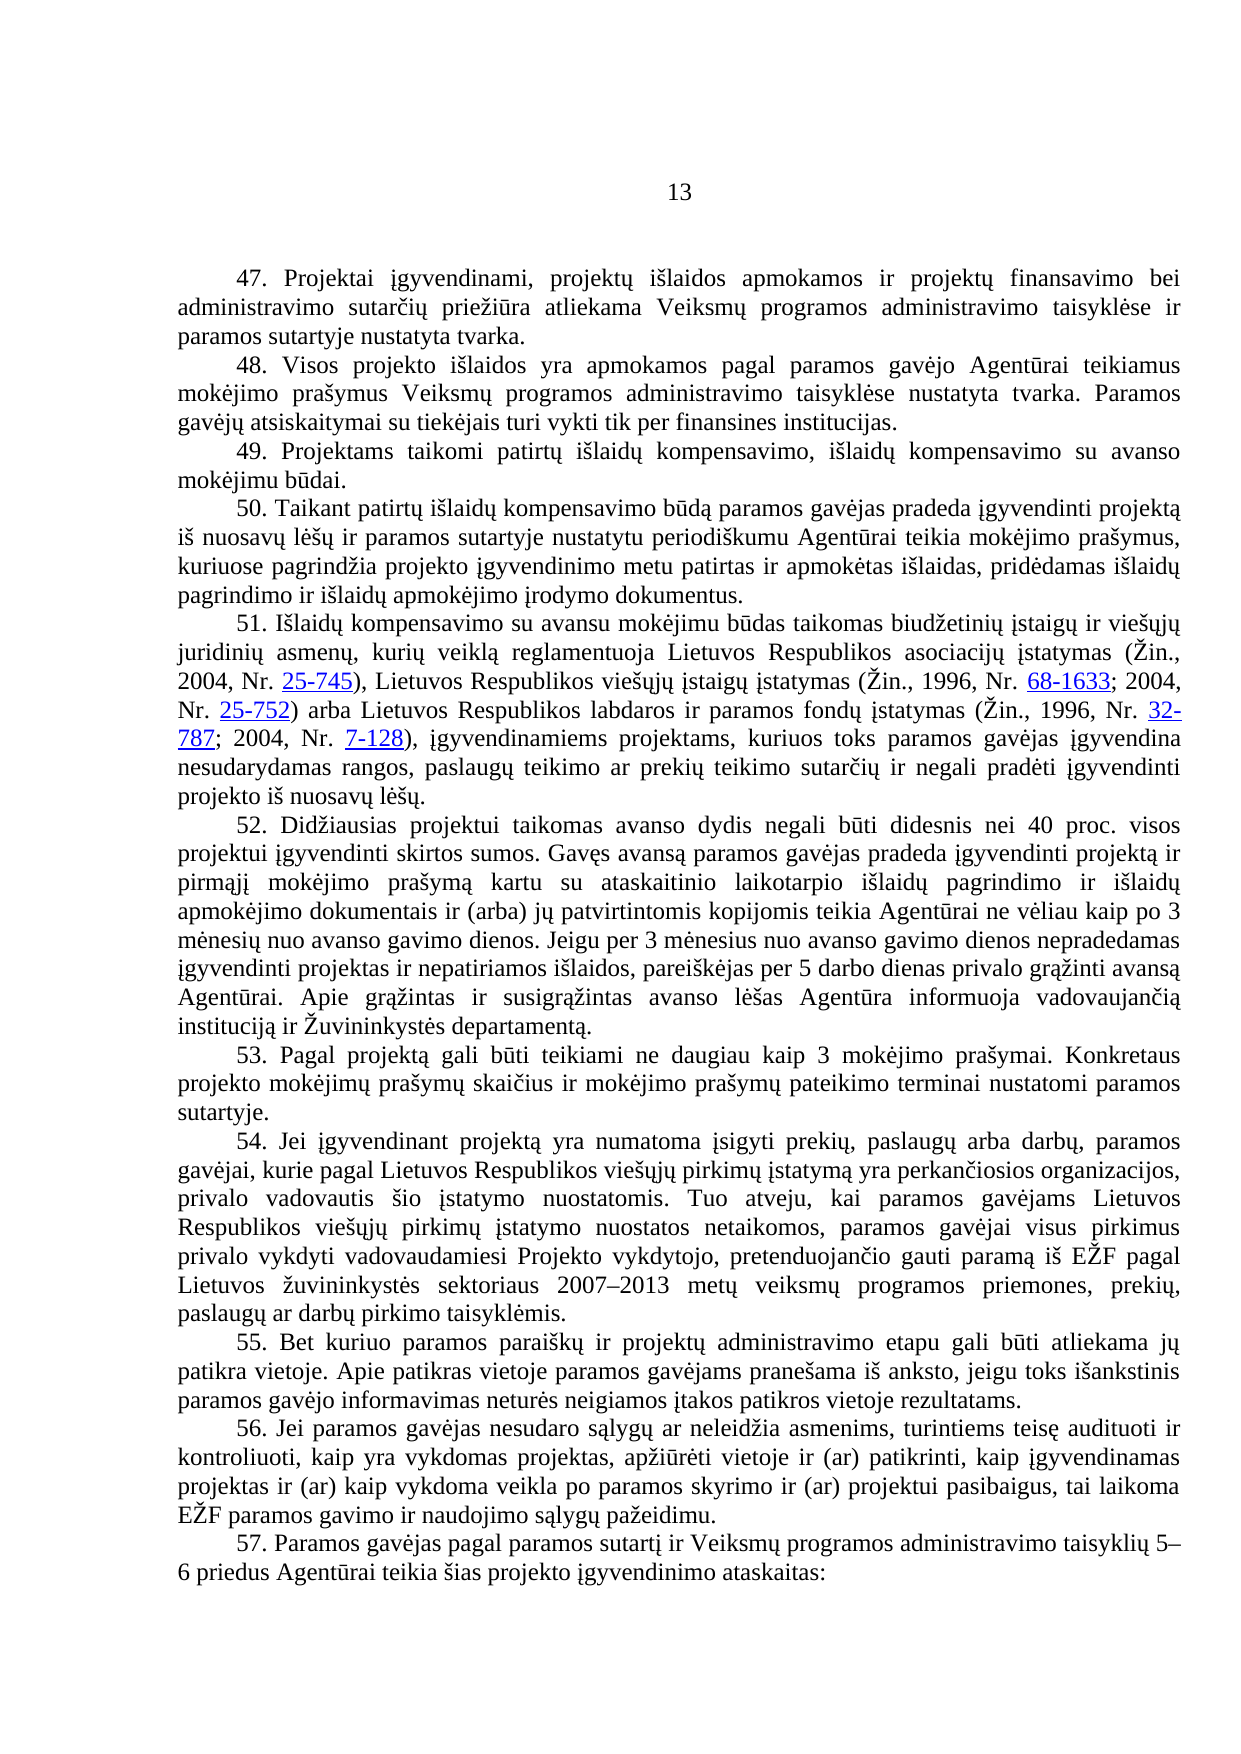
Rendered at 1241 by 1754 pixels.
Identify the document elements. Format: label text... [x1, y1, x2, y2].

text 56. Jei paramos gavėjas nesudaro sąlygų ar neleidžia asmenims, turintiems teisę audituoti ir kontroliuoti, kaip yra vykdomas projektas, apžiūrėti vietoje ir (ar) patikrinti, kaip įgyvendinamas projektas ir (ar) kaip vykdoma veikla po paramos skyrimo ir (ar) projektui pasibaigus, tai laikoma EŽF paramos gavimo ir naudojimo sąlygų pažeidimu. [177, 1413, 1181, 1528]
text 54. Jei įgyvendinant projektą yra numatoma įsigyti prekių, paslaugų arba darbų, paramos gavėjai, kurie pagal Lietuvos Respublikos viešųjų pirkimų įstatymą yra perkančiosios organizacijos, privalo vadovautis šio įstatymo nuostatomis. Tuo atveju, kai paramos gavėjams Lietuvos Respublikos viešųjų pirkimų įstatymo nuostatos netaikomos, paramos gavėjai visus pirkimus privalo vykdyti vadovaudamiesi Projekto vykdytojo, pretenduojančio gauti paramą iš EŽF pagal Lietuvos žuvininkystės sektoriaus 2007–2013 metų veiksmų programos priemones, prekių, paslaugų ar darbų pirkimo taisyklėmis. [177, 1126, 1181, 1327]
text 55. Bet kuriuo paramos paraiškų ir projektų administravimo etapu gali būti atliekama jų patikra vietoje. Apie patikras vietoje paramos gavėjams pranešama iš anksto, jeigu toks išankstinis paramos gavėjo informavimas neturės neigiamos įtakos patikros vietoje rezultatams. [177, 1327, 1181, 1413]
text 48. Visos projekto išlaidos yra apmokamos pagal paramos gavėjo Agentūrai teikiamus mokėjimo prašymus Veiksmų programos administravimo taisyklėse nustatyta tvarka. Paramos gavėjų atsiskaitymai su tiekėjais turi vykti tik per finansines institucijas. [177, 350, 1181, 436]
text 47. Projektai įgyvendinami, projektų išlaidos apmokamos ir projektų finansavimo bei administravimo sutarčių priežiūra atliekama Veiksmų programos administravimo taisyklėse ir paramos sutartyje nustatyta tvarka. [177, 263, 1181, 350]
text 51. Išlaidų kompensavimo su avansu mokėjimu būdas taikomas biudžetinių įstaigų ir viešųjų juridinių asmenų, kurių veiklą reglamentuoja Lietuvos Respublikos asociacijų įstatymas (Žin., 2004, Nr. 25-745), Lietuvos Respublikos viešųjų įstaigų įstatymas (Žin., 1996, Nr. 68-1633; 2004, Nr. 25-752) arba Lietuvos Respublikos labdaros ir paramos fondų įstatymas (Žin., 1996, Nr. 32-787; 2004, Nr. 7-128), įgyvendinamiems projektams, kuriuos toks paramos gavėjas įgyvendina nesudarydamas rangos, paslaugų teikimo ar prekių teikimo sutarčių ir negali pradėti įgyvendinti projekto iš nuosavų lėšų. [177, 608, 1181, 810]
text 49. Projektams taikomi patirtų išlaidų kompensavimo, išlaidų kompensavimo su avanso mokėjimu būdai. [177, 436, 1181, 493]
text 57. Paramos gavėjas pagal paramos sutartį ir Veiksmų programos administravimo taisyklių 5–6 priedus Agentūrai teikia šias projekto įgyvendinimo ataskaitas: [177, 1528, 1181, 1586]
text 52. Didžiausias projektui taikomas avanso dydis negali būti didesnis nei 40 proc. visos projektui įgyvendinti skirtos sumos. Gavęs avansą paramos gavėjas pradeda įgyvendinti projektą ir pirmąjį mokėjimo prašymą kartu su ataskaitinio laikotarpio išlaidų pagrindimo ir išlaidų apmokėjimo dokumentais ir (arba) jų patvirtintomis kopijomis teikia Agentūrai ne vėliau kaip po 3 mėnesių nuo avanso gavimo dienos. Jeigu per 3 mėnesius nuo avanso gavimo dienos nepradedamas įgyvendinti projektas ir nepatiriamos išlaidos, pareiškėjas per 5 darbo dienas privalo grąžinti avansą Agentūrai. Apie grąžintas ir susigrąžintas avanso lėšas Agentūra informuoja vadovaujančią instituciją ir Žuvininkystės departamentą. [177, 810, 1181, 1040]
text 53. Pagal projektą gali būti teikiami ne daugiau kaip 3 mokėjimo prašymai. Konkretaus projekto mokėjimų prašymų skaičius ir mokėjimo prašymų pateikimo terminai nustatomi paramos sutartyje. [177, 1040, 1181, 1126]
text 50. Taikant patirtų išlaidų kompensavimo būdą paramos gavėjas pradeda įgyvendinti projektą iš nuosavų lėšų ir paramos sutartyje nustatytu periodiškumu Agentūrai teikia mokėjimo prašymus, kuriuose pagrindžia projekto įgyvendinimo metu patirtas ir apmokėtas išlaidas, pridėdamas išlaidų pagrindimo ir išlaidų apmokėjimo įrodymo dokumentus. [177, 493, 1181, 608]
